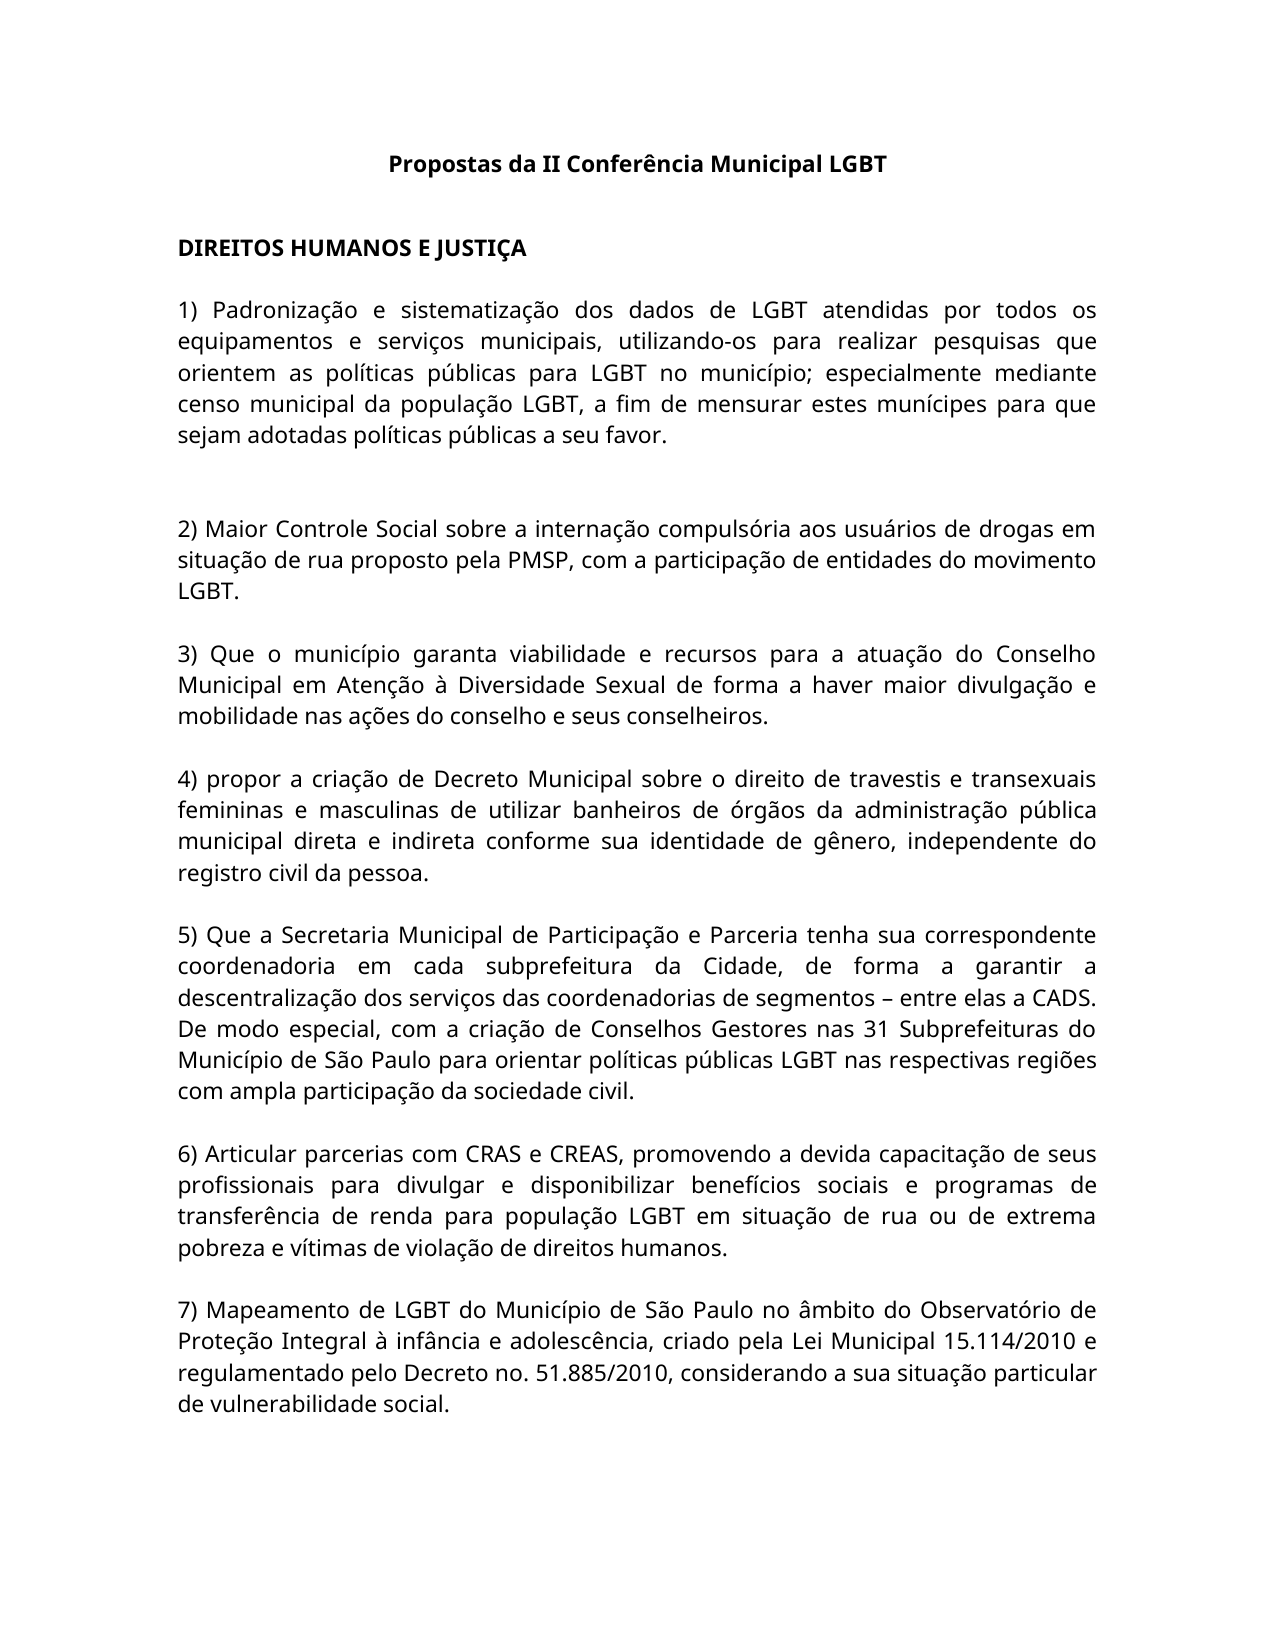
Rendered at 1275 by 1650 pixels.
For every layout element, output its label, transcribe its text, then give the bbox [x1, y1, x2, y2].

text 6) Articular parcerias com CRAS e CREAS, promovendo a devida capacitação de seus profissionais para divulgar e disponibilizar benefícios sociais e programas de transferência de renda para população LGBT em situação de rua ou de extrema pobreza e vítimas de violação de direitos humanos. [177, 1138, 1098, 1263]
text 5) Que a Secretaria Municipal de Participação e Parceria tenha sua correspondente coordenadoria em cada subprefeitura da Cidade, de forma a garantir a descentralização dos serviços das coordenadorias de segmentos – entre elas a CADS. De modo especial, com a criação de Conselhos Gestores nas 31 Subprefeituras do Município de São Paulo para orientar políticas públicas LGBT nas respectivas regiões com ampla participação da sociedade civil. [177, 919, 1098, 1107]
text 4) propor a criação de Decreto Municipal sobre o direito de travestis e transexuais femininas e masculinas de utilizar banheiros de órgãos da administração pública municipal direta e indireta conforme sua identidade de gênero, independente do registro civil da pessoa. [177, 763, 1098, 888]
text 2) Maior Controle Social sobre a internação compulsória aos usuários de drogas em situação de rua proposto pela PMSP, com a participação de entidades do movimento LGBT. [177, 513, 1098, 607]
text 3) Que o município garanta viabilidade e recursos para a atuação do Conselho Municipal em Atenção à Diversidade Sexual de forma a haver maior divulgação e mobilidade nas ações do conselho e seus conselheiros. [177, 638, 1098, 732]
subtitle Propostas da II Conferência Municipal LGBT [177, 148, 1098, 179]
text 7) Mapeamento de LGBT do Município de São Paulo no âmbito do Observatório de Proteção Integral à infância e adolescência, criado pela Lei Municipal 15.114/2010 e regulamentado pelo Decreto no. 51.885/2010, considerando a sua situação particular de vulnerabilidade social. [177, 1294, 1098, 1419]
text 1) Padronização e sistematização dos dados de LGBT atendidas por todos os equipamentos e serviços municipais, utilizando-os para realizar pesquisas que orientem as políticas públicas para LGBT no município; especialmente mediante censo municipal da população LGBT, a fim de mensurar estes munícipes para que sejam adotadas políticas públicas a seu favor. [177, 294, 1098, 450]
subtitle DIREITOS HUMANOS E JUSTIÇA [177, 232, 1098, 263]
